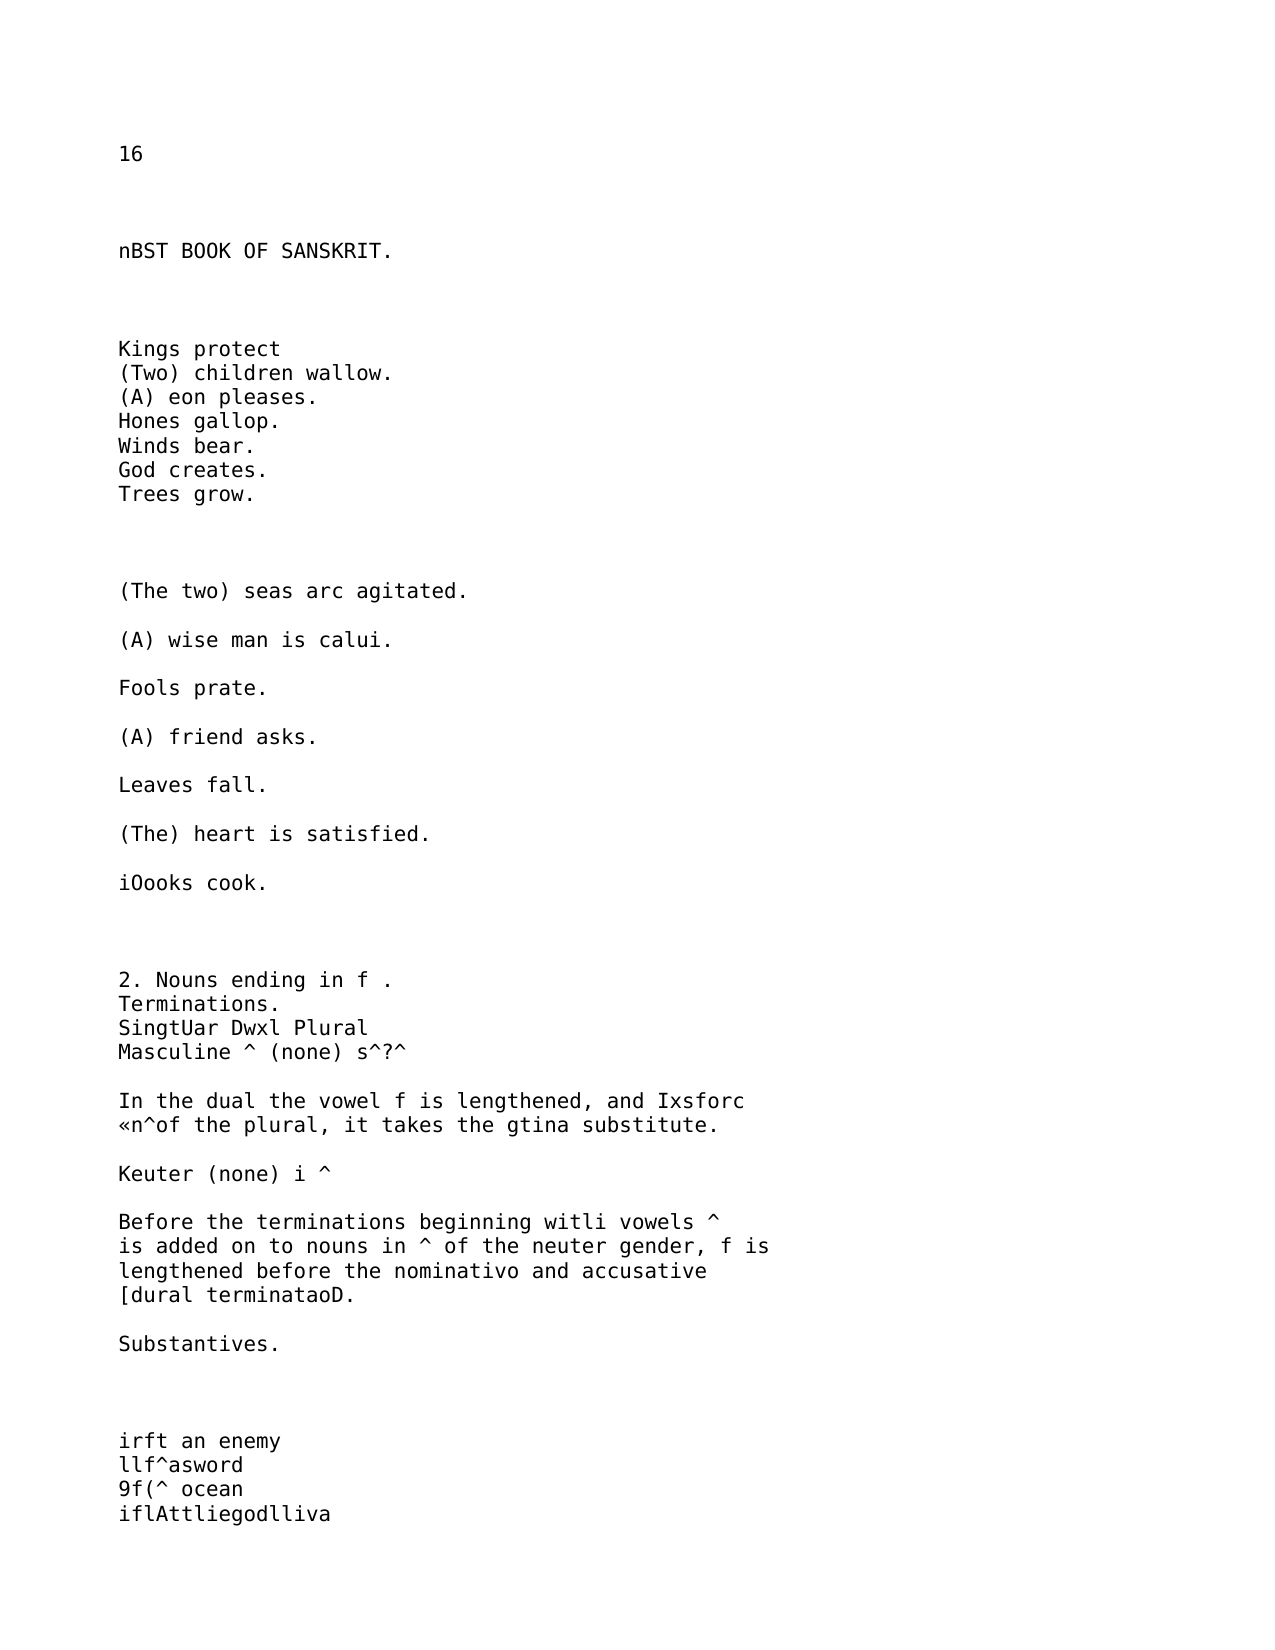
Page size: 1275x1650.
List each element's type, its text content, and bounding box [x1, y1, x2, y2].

text 9f(^ ocean [118, 1477, 1157, 1502]
text Before the terminations beginning witli vowels ^ [118, 1210, 1157, 1234]
text In the dual the vowel f is lengthened, and Ixsforc [118, 1089, 1157, 1113]
text iflAttliegodlliva [118, 1502, 1157, 1526]
text 16 [118, 142, 1157, 167]
text (Two) children wallow. [118, 361, 1157, 385]
text (The) heart is satisfied. [118, 822, 1157, 846]
text lengthened before the nominativo and accusative [118, 1259, 1157, 1283]
text (A) friend asks. [118, 725, 1157, 749]
text God creates. [118, 458, 1157, 482]
text is added on to nouns in ^ of the neuter gender, f is [118, 1234, 1157, 1259]
text Terminations. [118, 992, 1157, 1016]
text [dural terminataoD. [118, 1283, 1157, 1307]
text (The two) seas arc agitated. [118, 579, 1157, 603]
text «n^of the plural, it takes the gtina substitute. [118, 1113, 1157, 1137]
text Fools prate. [118, 676, 1157, 701]
text SingtUar Dwxl Plural [118, 1016, 1157, 1040]
text Substantives. [118, 1332, 1157, 1356]
text iOooks cook. [118, 871, 1157, 895]
text llf^asword [118, 1453, 1157, 1477]
text 2. Nouns ending in f . [118, 968, 1157, 992]
text Leaves fall. [118, 773, 1157, 798]
text (A) eon pleases. [118, 385, 1157, 409]
text (A) wise man is calui. [118, 628, 1157, 652]
text Winds bear. [118, 434, 1157, 458]
text Kings protect [118, 337, 1157, 361]
text irft an enemy [118, 1429, 1157, 1453]
text Trees grow. [118, 482, 1157, 506]
text nBST BOOK OF SANSKRIT. [118, 239, 1157, 264]
text Masculine ^ (none) s^?^ [118, 1040, 1157, 1065]
text Hones gallop. [118, 409, 1157, 434]
text Keuter (none) i ^ [118, 1162, 1157, 1186]
